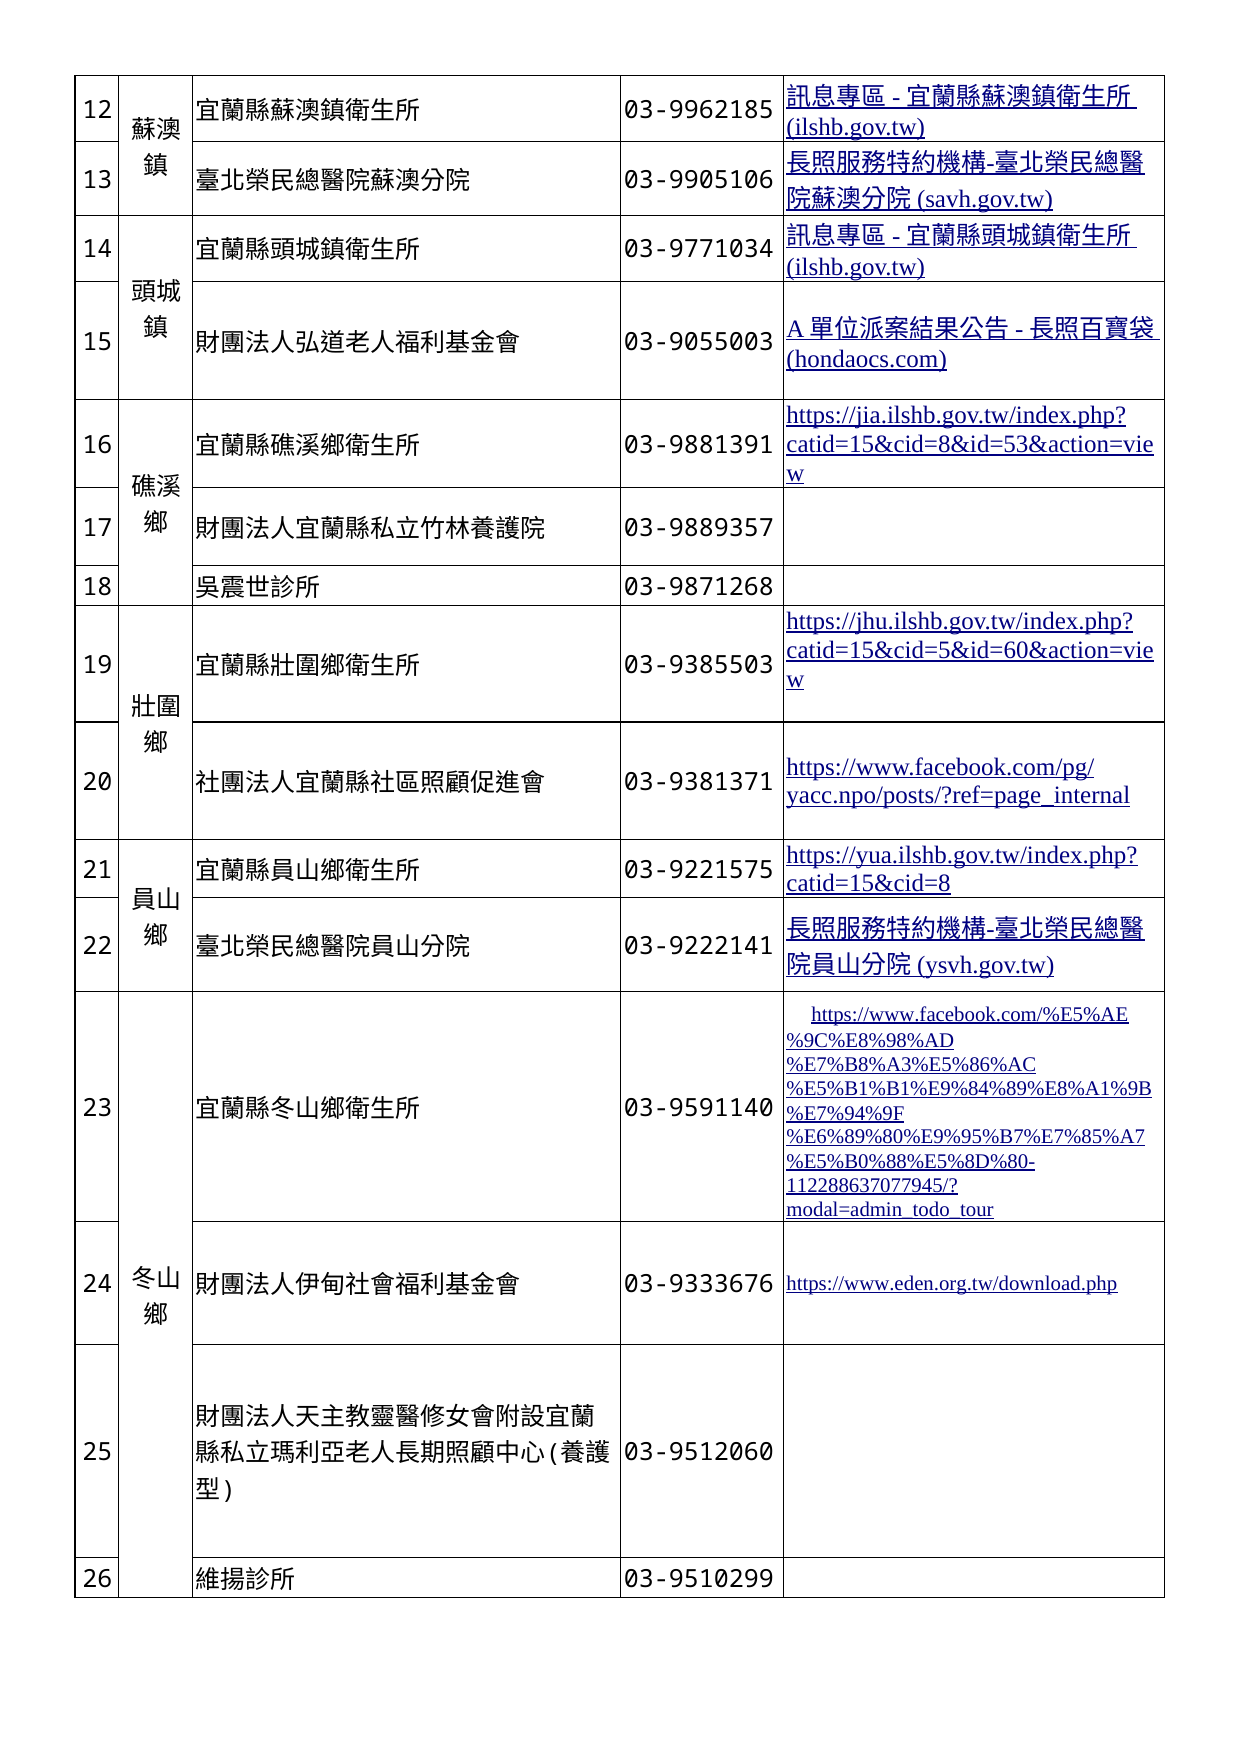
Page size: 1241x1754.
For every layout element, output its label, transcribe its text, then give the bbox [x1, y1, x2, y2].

table_cell [784, 566, 1164, 605]
table_cell 03-9055003 [621, 282, 783, 399]
table_cell 宜蘭縣壯圍鄉衛生所 [193, 606, 620, 721]
table_cell 宜蘭縣冬山鄉衛生所 [193, 992, 620, 1221]
table_cell 蘇澳鎮 [119, 76, 192, 214]
table_cell 吳震世診所 [193, 566, 620, 605]
table_cell 20 [76, 723, 118, 839]
table_cell 財團法人弘道老人福利基金會 [193, 282, 620, 399]
table_cell 員山鄉 [119, 840, 192, 991]
table_cell [784, 1558, 1164, 1597]
table_cell 財團法人宜蘭縣私立竹林養護院 [193, 488, 620, 565]
table_cell 23 [76, 992, 118, 1221]
table_cell https://www.facebook.com/%E5%AE%9C%E8%98%AD%E7%B8%A3%E5%86%AC%E5%B1%B1%E9%84%89%E8%A1%9B%E7%94%9F%E6%89%80%E9%95%B7%E7%85%A7%E5%B0%88%E5%8D%80-112288637077945/?modal=admin_todo_tour [784, 992, 1164, 1221]
table_cell 社團法人宜蘭縣社區照顧促進會 [193, 723, 620, 839]
table_cell 21 [76, 840, 118, 897]
table_cell A單位派案結果公告 - 長照百寶袋 (hondaocs.com) [784, 282, 1164, 399]
table_cell 22 [76, 898, 118, 991]
table_cell https://jhu.ilshb.gov.tw/index.php?catid=15&cid=5&id=60&action=view [784, 606, 1164, 721]
table_cell 26 [76, 1558, 118, 1597]
table_cell 頭城鎮 [119, 216, 192, 399]
table_cell 宜蘭縣蘇澳鎮衛生所 [193, 76, 620, 141]
table_cell 長照服務特約機構-臺北榮民總醫院員山分院 (ysvh.gov.tw) [784, 898, 1164, 991]
table_cell 訊息專區 - 宜蘭縣蘇澳鎮衛生所 (ilshb.gov.tw) [784, 76, 1164, 141]
table_cell 03-9889357 [621, 488, 783, 565]
table_cell 15 [76, 282, 118, 399]
table_cell 03-9881391 [621, 400, 783, 487]
table_cell https://jia.ilshb.gov.tw/index.php?catid=15&cid=8&id=53&action=view [784, 400, 1164, 487]
table_cell 03-9222141 [621, 898, 783, 991]
table_cell 宜蘭縣頭城鎮衛生所 [193, 216, 620, 281]
table_cell 18 [76, 566, 118, 605]
table_cell 財團法人伊甸社會福利基金會 [193, 1222, 620, 1344]
table_cell 16 [76, 400, 118, 487]
table_cell 臺北榮民總醫院員山分院 [193, 898, 620, 991]
table_cell 03-9221575 [621, 840, 783, 897]
table_cell 17 [76, 488, 118, 565]
table_cell 壯圍鄉 [119, 606, 192, 839]
table_cell 03-9871268 [621, 566, 783, 605]
table_cell 14 [76, 216, 118, 281]
table_cell 24 [76, 1222, 118, 1344]
table_cell 19 [76, 606, 118, 721]
table_cell 長照服務特約機構-臺北榮民總醫院蘇澳分院 (savh.gov.tw) [784, 142, 1164, 214]
table_cell 冬山鄉 [119, 992, 192, 1597]
table_cell 訊息專區 - 宜蘭縣頭城鎮衛生所 (ilshb.gov.tw) [784, 216, 1164, 281]
table_cell 13 [76, 142, 118, 214]
table_cell 03-9510299 [621, 1558, 783, 1597]
table_cell 03-9591140 [621, 992, 783, 1221]
table_cell https://www.eden.org.tw/download.php [784, 1222, 1164, 1344]
table_cell 03-9512060 [621, 1345, 783, 1557]
table_cell 臺北榮民總醫院蘇澳分院 [193, 142, 620, 214]
table_cell 礁溪鄉 [119, 400, 192, 605]
table_cell 宜蘭縣員山鄉衛生所 [193, 840, 620, 897]
table_cell https://www.facebook.com/pg/yacc.npo/posts/?ref=page_internal [784, 723, 1164, 839]
table_cell 03-9771034 [621, 216, 783, 281]
table_cell 25 [76, 1345, 118, 1557]
table_cell 維揚診所 [193, 1558, 620, 1597]
table_cell 12 [76, 76, 118, 141]
table_cell [784, 488, 1164, 565]
table_cell 03-9905106 [621, 142, 783, 214]
table_cell 03-9385503 [621, 606, 783, 721]
table_cell https://yua.ilshb.gov.tw/index.php?catid=15&cid=8 [784, 840, 1164, 897]
table_cell [784, 1345, 1164, 1557]
table_cell 財團法人天主教靈醫修女會附設宜蘭縣私立瑪利亞老人長期照顧中心(養護型) [193, 1345, 620, 1557]
table_cell 03-9333676 [621, 1222, 783, 1344]
table_cell 宜蘭縣礁溪鄉衛生所 [193, 400, 620, 487]
table_cell 03-9962185 [621, 76, 783, 141]
table_cell 03-9381371 [621, 723, 783, 839]
